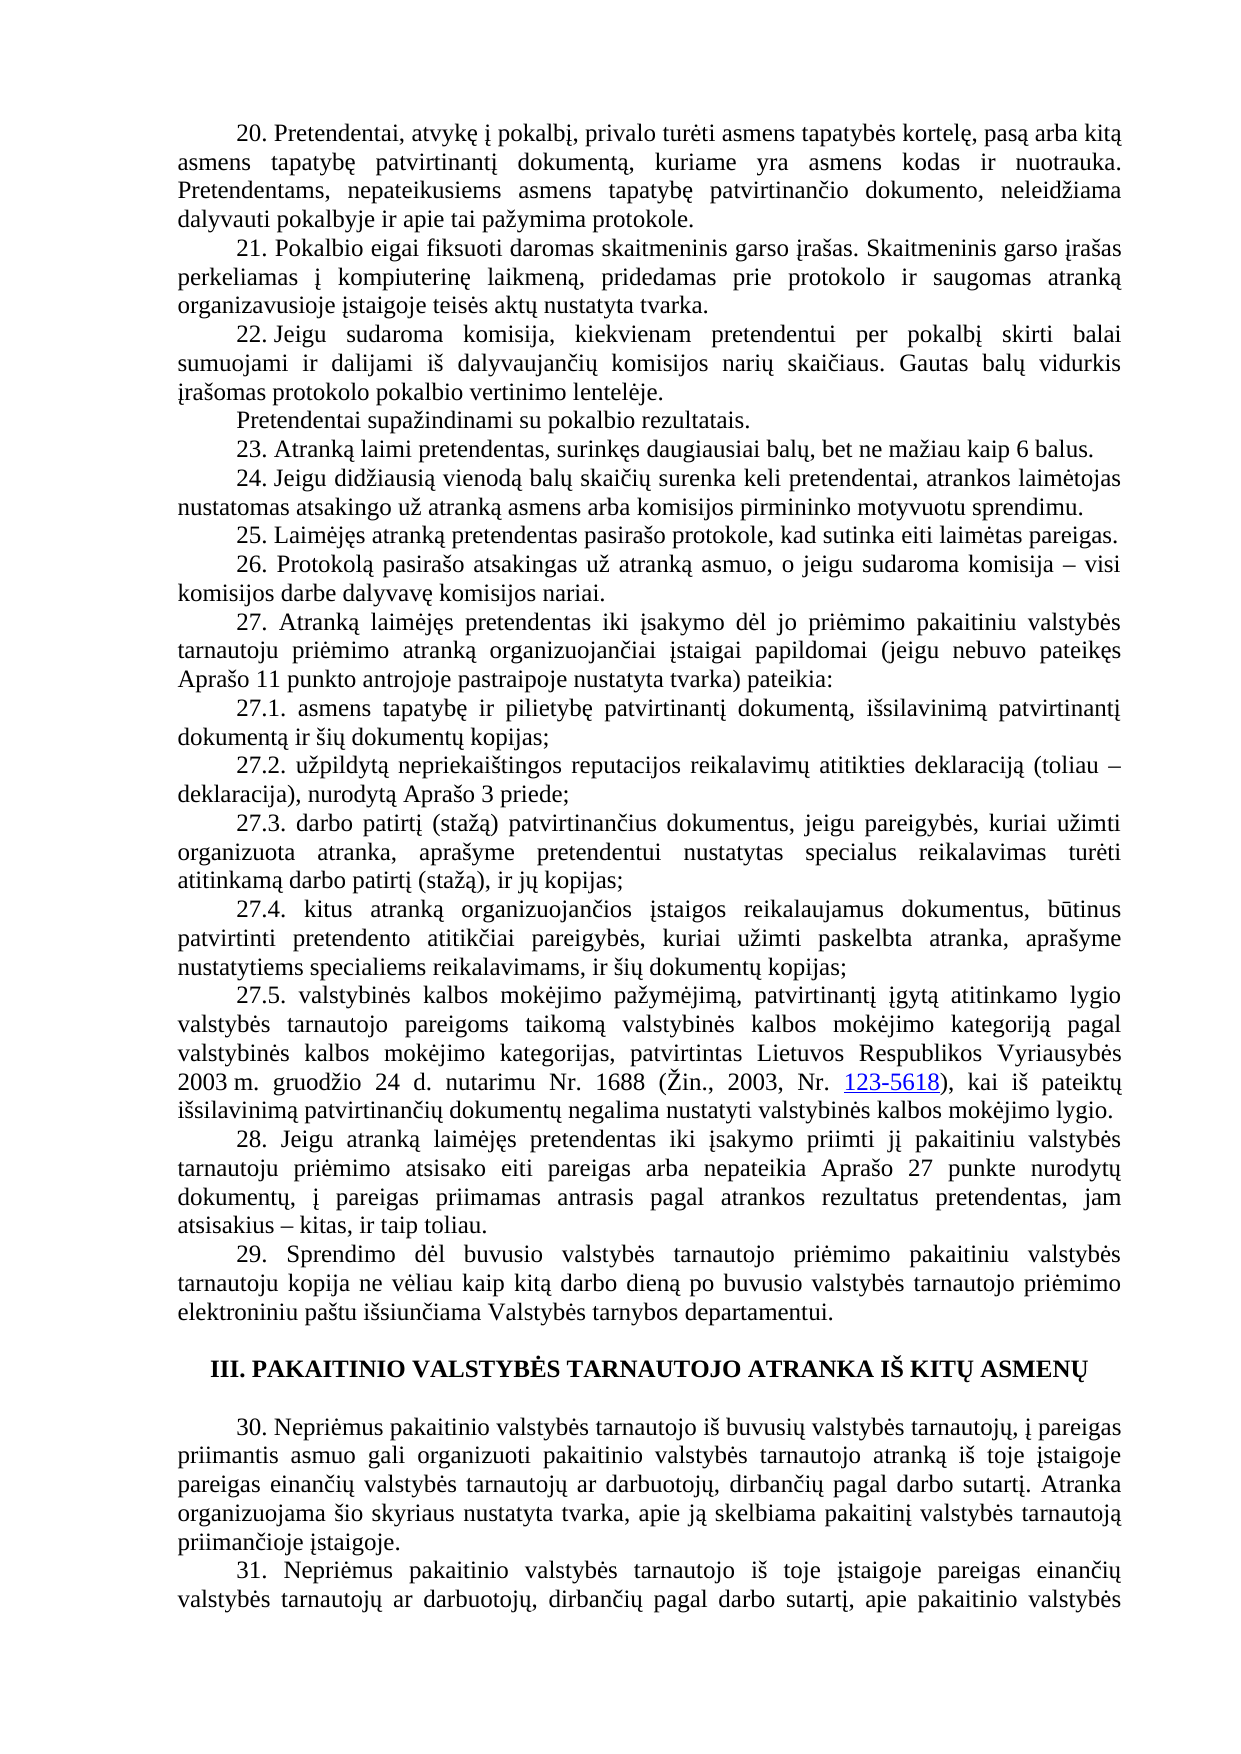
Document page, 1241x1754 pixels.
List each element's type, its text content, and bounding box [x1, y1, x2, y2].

text 30. Nepriėmus pakaitinio valstybės tarnautojo iš buvusių valstybės tarnautojų, į pareigas priimantis asmuo gali organizuoti pakaitinio valstybės tarnautojo atranką iš toje įstaigoje pareigas einančių valstybės tarnautojų ar darbuotojų, dirbančių pagal darbo sutartį. Atranka organizuojama šio skyriaus nustatyta tvarka, apie ją skelbiama pakaitinį valstybės tarnautoją priimančioje įstaigoje. [177, 1412, 1122, 1556]
text Pretendentai supažindinami su pokalbio rezultatais. [177, 406, 1122, 434]
text 27.3. darbo patirtį (stažą) patvirtinančius dokumentus, jeigu pareigybės, kuriai užimti organizuota atranka, aprašyme pretendentui nustatytas specialus reikalavimas turėti atitinkamą darbo patirtį (stažą), ir jų kopijas; [177, 808, 1122, 894]
text 25. Laimėjęs atranką pretendentas pasirašo protokole, kad sutinka eiti laimėtas pareigas. [177, 521, 1122, 549]
text 27.1. asmens tapatybę ir pilietybę patvirtinantį dokumentą, išsilavinimą patvirtinantį dokumentą ir šių dokumentų kopijas; [177, 693, 1122, 751]
text 27.2. užpildytą nepriekaištingos reputacijos reikalavimų atitikties deklaraciją (toliau – deklaracija), nurodytą Aprašo 3 priede; [177, 751, 1122, 808]
text 23. Atranką laimi pretendentas, surinkęs daugiausiai balų, bet ne mažiau kaip 6 balus. [177, 434, 1122, 463]
text 27. Atranką laimėjęs pretendentas iki įsakymo dėl jo priėmimo pakaitiniu valstybės tarnautoju priėmimo atranką organizuojančiai įstaigai papildomai (jeigu nebuvo pateikęs Aprašo 11 punkto antrojoje pastraipoje nustatyta tvarka) pateikia: [177, 607, 1122, 693]
text 28. Jeigu atranką laimėjęs pretendentas iki įsakymo priimti jį pakaitiniu valstybės tarnautoju priėmimo atsisako eiti pareigas arba nepateikia Aprašo 27 punkte nurodytų dokumentų, į pareigas priimamas antrasis pagal atrankos rezultatus pretendentas, jam atsisakius – kitas, ir taip toliau. [177, 1124, 1122, 1239]
text 26. Protokolą pasirašo atsakingas už atranką asmuo, o jeigu sudaroma komisija – visi komisijos darbe dalyvavę komisijos nariai. [177, 549, 1122, 607]
text 20. Pretendentai, atvykę į pokalbį, privalo turėti asmens tapatybės kortelę, pasą arba kitą asmens tapatybę patvirtinantį dokumentą, kuriame yra asmens kodas ir nuotrauka. Pretendentams, nepateikusiems asmens tapatybę patvirtinančio dokumento, neleidžiama dalyvauti pokalbyje ir apie tai pažymima protokole. [177, 118, 1122, 233]
text 27.4. kitus atranką organizuojančios įstaigos reikalaujamus dokumentus, būtinus patvirtinti pretendento atitikčiai pareigybės, kuriai užimti paskelbta atranka, aprašyme nustatytiems specialiems reikalavimams, ir šių dokumentų kopijas; [177, 894, 1122, 981]
text 29. Sprendimo dėl buvusio valstybės tarnautojo priėmimo pakaitiniu valstybės tarnautoju kopija ne vėliau kaip kitą darbo dieną po buvusio valstybės tarnautojo priėmimo elektroniniu paštu išsiunčiama Valstybės tarnybos departamentui. [177, 1239, 1122, 1326]
text III. PAKAITINIO VALSTYBĖS TARNAUTOJO ATRANKA IŠ KITŲ ASMENŲ [177, 1354, 1122, 1383]
text 27.5. valstybinės kalbos mokėjimo pažymėjimą, patvirtinantį įgytą atitinkamo lygio valstybės tarnautojo pareigoms taikomą valstybinės kalbos mokėjimo kategoriją pagal valstybinės kalbos mokėjimo kategorijas, patvirtintas Lietuvos Respublikos Vyriausybės 2003 m. gruodžio 24 d. nutarimu Nr. 1688 (Žin., 2003, Nr. 123-5618), kai iš pateiktų išsilavinimą patvirtinančių dokumentų negalima nustatyti valstybinės kalbos mokėjimo lygio. [177, 981, 1122, 1124]
text 24. Jeigu didžiausią vienodą balų skaičių surenka keli pretendentai, atrankos laimėtojas nustatomas atsakingo už atranką asmens arba komisijos pirmininko motyvuotu sprendimu. [177, 463, 1122, 521]
text 21. Pokalbio eigai fiksuoti daromas skaitmeninis garso įrašas. Skaitmeninis garso įrašas perkeliamas į kompiuterinę laikmeną, pridedamas prie protokolo ir saugomas atranką organizavusioje įstaigoje teisės aktų nustatyta tvarka. [177, 233, 1122, 319]
text 22. Jeigu sudaroma komisija, kiekvienam pretendentui per pokalbį skirti balai sumuojami ir dalijami iš dalyvaujančių komisijos narių skaičiaus. Gautas balų vidurkis įrašomas protokolo pokalbio vertinimo lentelėje. [177, 319, 1122, 406]
text 31. Nepriėmus pakaitinio valstybės tarnautojo iš toje įstaigoje pareigas einančių valstybės tarnautojų ar darbuotojų, dirbančių pagal darbo sutartį, apie pakaitinio valstybės [177, 1556, 1122, 1613]
